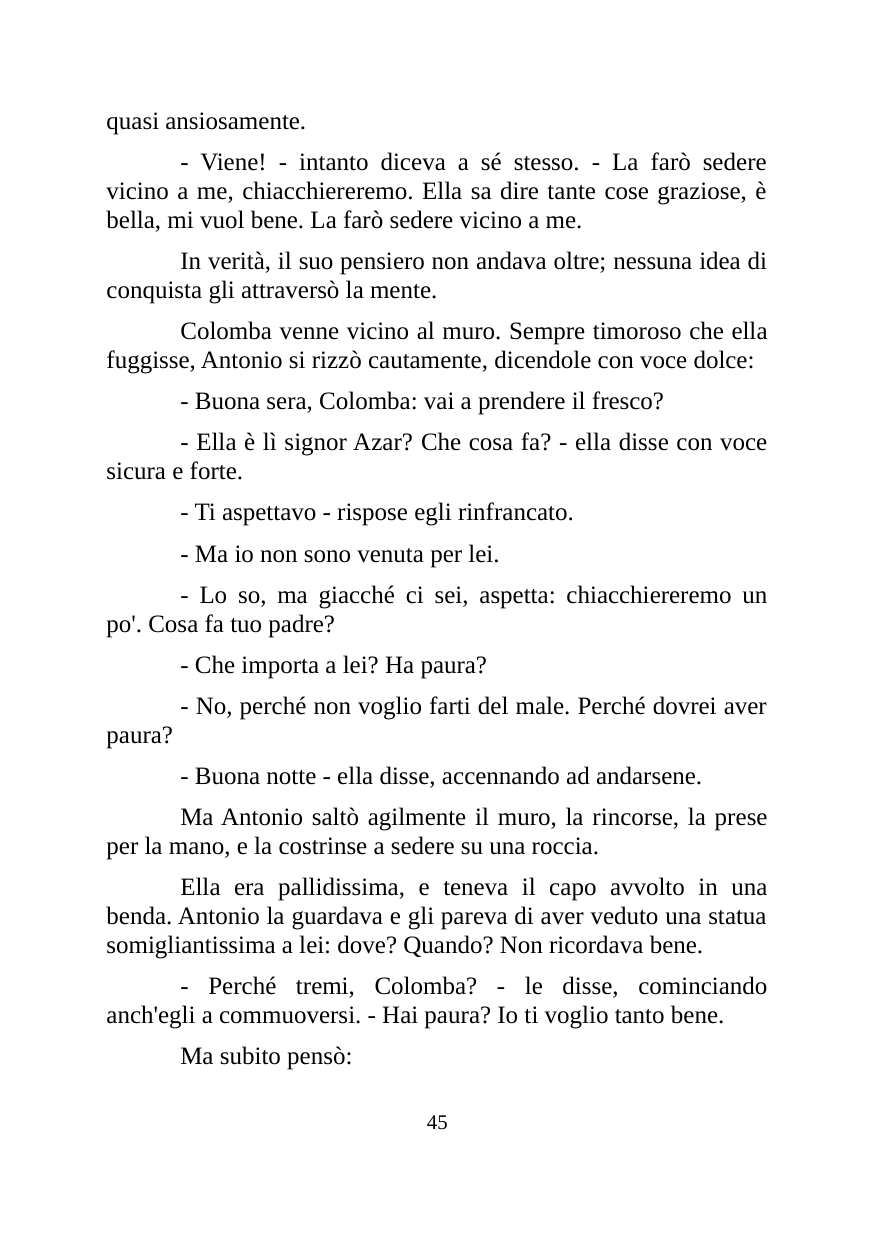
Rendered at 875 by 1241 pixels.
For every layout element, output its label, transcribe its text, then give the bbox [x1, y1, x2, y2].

text - Buona sera, Colomba: vai a prendere il fresco? [106, 386, 768, 415]
text - Ti aspettavo - rispose egli rinfrancato. [106, 497, 768, 526]
text - Buona notte - ella disse, accennando ad andarsene. [106, 761, 768, 790]
text Ella era pallidissima, e teneva il capo avvolto in una benda. Antonio la guardava e gli pareva di aver veduto una statua somigliantissima a lei: dove? Quando? Non ricordava bene. [106, 872, 768, 959]
text - Ma io non sono venuta per lei. [106, 539, 768, 567]
text Colomba venne vicino al muro. Sempre timoroso che ella fuggisse, Antonio si rizzò cautamente, dicendole con voce dolce: [106, 316, 768, 374]
text - Lo so, ma giacché ci sei, aspetta: chiacchiereremo un po'. Cosa fa tuo padre? [106, 580, 768, 637]
text - Perché tremi, Colomba? - le disse, cominciando anch'egli a commuoversi. - Hai paura? Io ti voglio tanto bene. [106, 971, 768, 1029]
text - Ella è lì signor Azar? Che cosa fa? - ella disse con voce sicura e forte. [106, 427, 768, 485]
text quasi ansiosamente. [106, 106, 768, 135]
text - Viene! - intanto diceva a sé stesso. - La farò sedere vicino a me, chiacchiereremo. Ella sa dire tante cose graziose, è bella, mi vuol bene. La farò sedere vicino a me. [106, 147, 768, 234]
text Ma subito pensò: [106, 1041, 768, 1070]
text - Che importa a lei? Ha paura? [106, 650, 768, 679]
text - No, perché non voglio farti del male. Perché dovrei aver paura? [106, 691, 768, 749]
text Ma Antonio saltò agilmente il muro, la rincorse, la prese per la mano, e la costrinse a sedere su una roccia. [106, 802, 768, 860]
text In verità, il suo pensiero non andava oltre; nessuna idea di conquista gli attraversò la mente. [106, 246, 768, 304]
